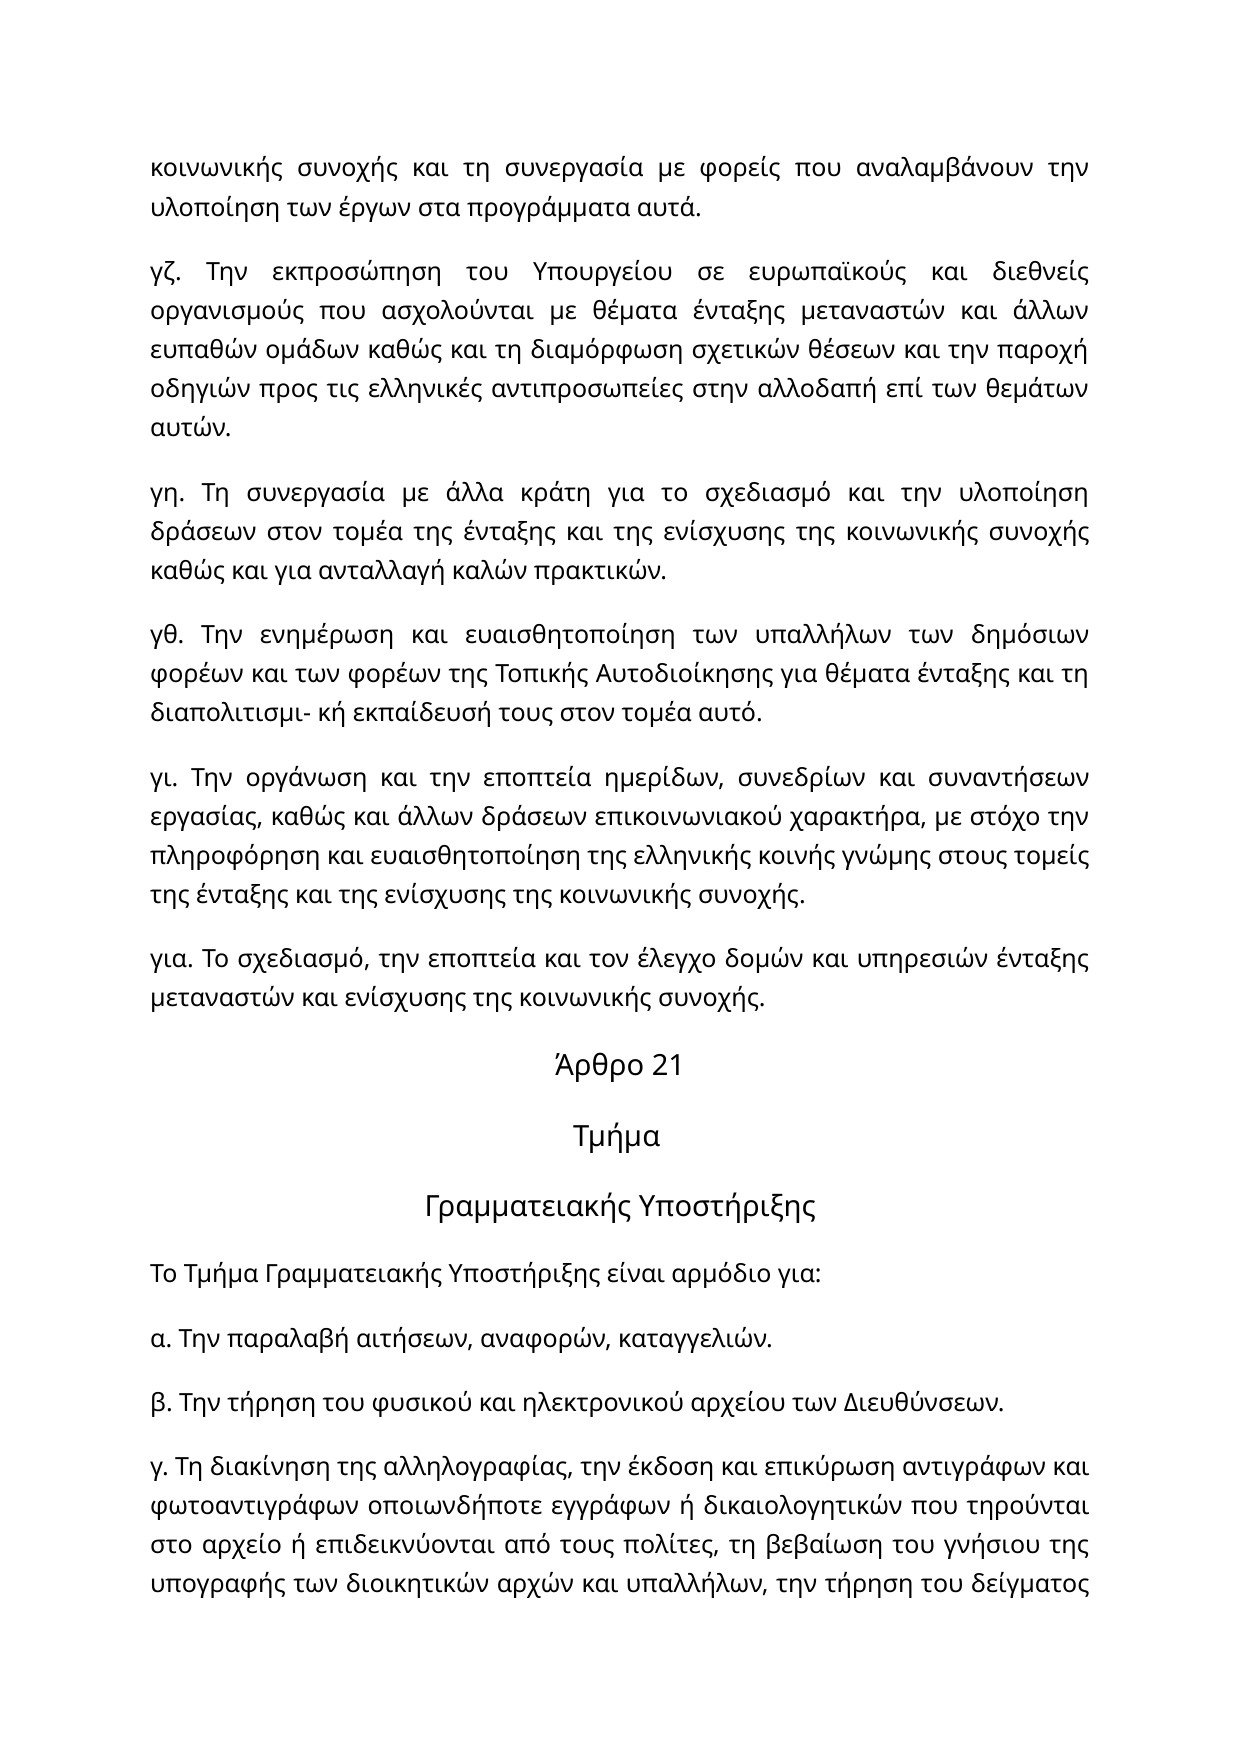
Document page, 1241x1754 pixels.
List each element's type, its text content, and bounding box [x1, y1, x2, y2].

text γ. Τη διακίνηση της αλληλογραφίας, την έκδοση και επικύρωση αντιγράφων και φωτοαντιγράφων οποιωνδήποτε εγγράφων ή δικαιολογητικών που τηρούνται στο αρχείο ή επιδεικνύονται από τους πολίτες, τη βεβαίωση του γνήσιου της υπογραφής των διοικητικών αρχών και υπαλλήλων, την τήρηση του δείγματος [150, 1448, 1090, 1600]
text γη. Τη συνεργασία με άλλα κράτη για το σχεδιασμό και την υλοποίηση δράσεων στον τομέα της ένταξης και της ενίσχυσης της κοινωνικής συνοχής καθώς και για ανταλλαγή καλών πρακτικών. [150, 474, 1090, 587]
text κοινωνικής συνοχής και τη συνεργασία με φορείς που αναλαμβάνουν την υλοποίηση των έργων στα προγράμματα αυτά. [150, 150, 1090, 223]
text γζ. Την εκπροσώπηση του Υπουργείου σε ευρωπαϊκούς και διεθνείς οργανισμούς που ασχολούνται με θέματα ένταξης μεταναστών και άλλων ευπαθών ομάδων καθώς και τη διαμόρφωση σχετικών θέσεων και την παροχή οδηγιών προς τις ελληνικές αντιπροσωπείες στην αλλοδαπή επί των θεμάτων αυτών. [150, 253, 1090, 444]
subtitle Τμήμα [150, 1115, 1090, 1154]
text β. Την τήρηση του φυσικού και ηλεκτρονικού αρχείου των Διευθύνσεων. [150, 1384, 1090, 1418]
text γι. Την οργάνωση και την εποπτεία ημερίδων, συνεδρίων και συναντήσεων εργασίας, καθώς και άλλων δράσεων επικοινωνιακού χαρακτήρα, με στόχο την πληροφόρηση και ευαισθητοποίηση της ελληνικής κοινής γνώμης στους τομείς της ένταξης και της ενίσχυσης της κοινωνικής συνοχής. [150, 759, 1090, 911]
subtitle Γραμματειακής Υποστήριξης [150, 1185, 1090, 1225]
text γθ. Την ενημέρωση και ευαισθητοποίηση των υπαλλήλων των δημόσιων φορέων και των φορέων της Τοπικής Αυτοδιοίκησης για θέματα ένταξης και τη διαπολιτισμι- κή εκπαίδευσή τους στον τομέα αυτό. [150, 617, 1090, 729]
text Το Τμήμα Γραμματειακής Υποστήριξης είναι αρμόδιο για: [150, 1256, 1090, 1290]
text για. Το σχεδιασμό, την εποπτεία και τον έλεγχο δομών και υπηρεσιών ένταξης μεταναστών και ενίσχυσης της κοινωνικής συνοχής. [150, 941, 1090, 1014]
subtitle Άρθρο 21 [150, 1044, 1090, 1084]
text α. Την παραλαβή αιτήσεων, αναφορών, καταγγελιών. [150, 1320, 1090, 1354]
